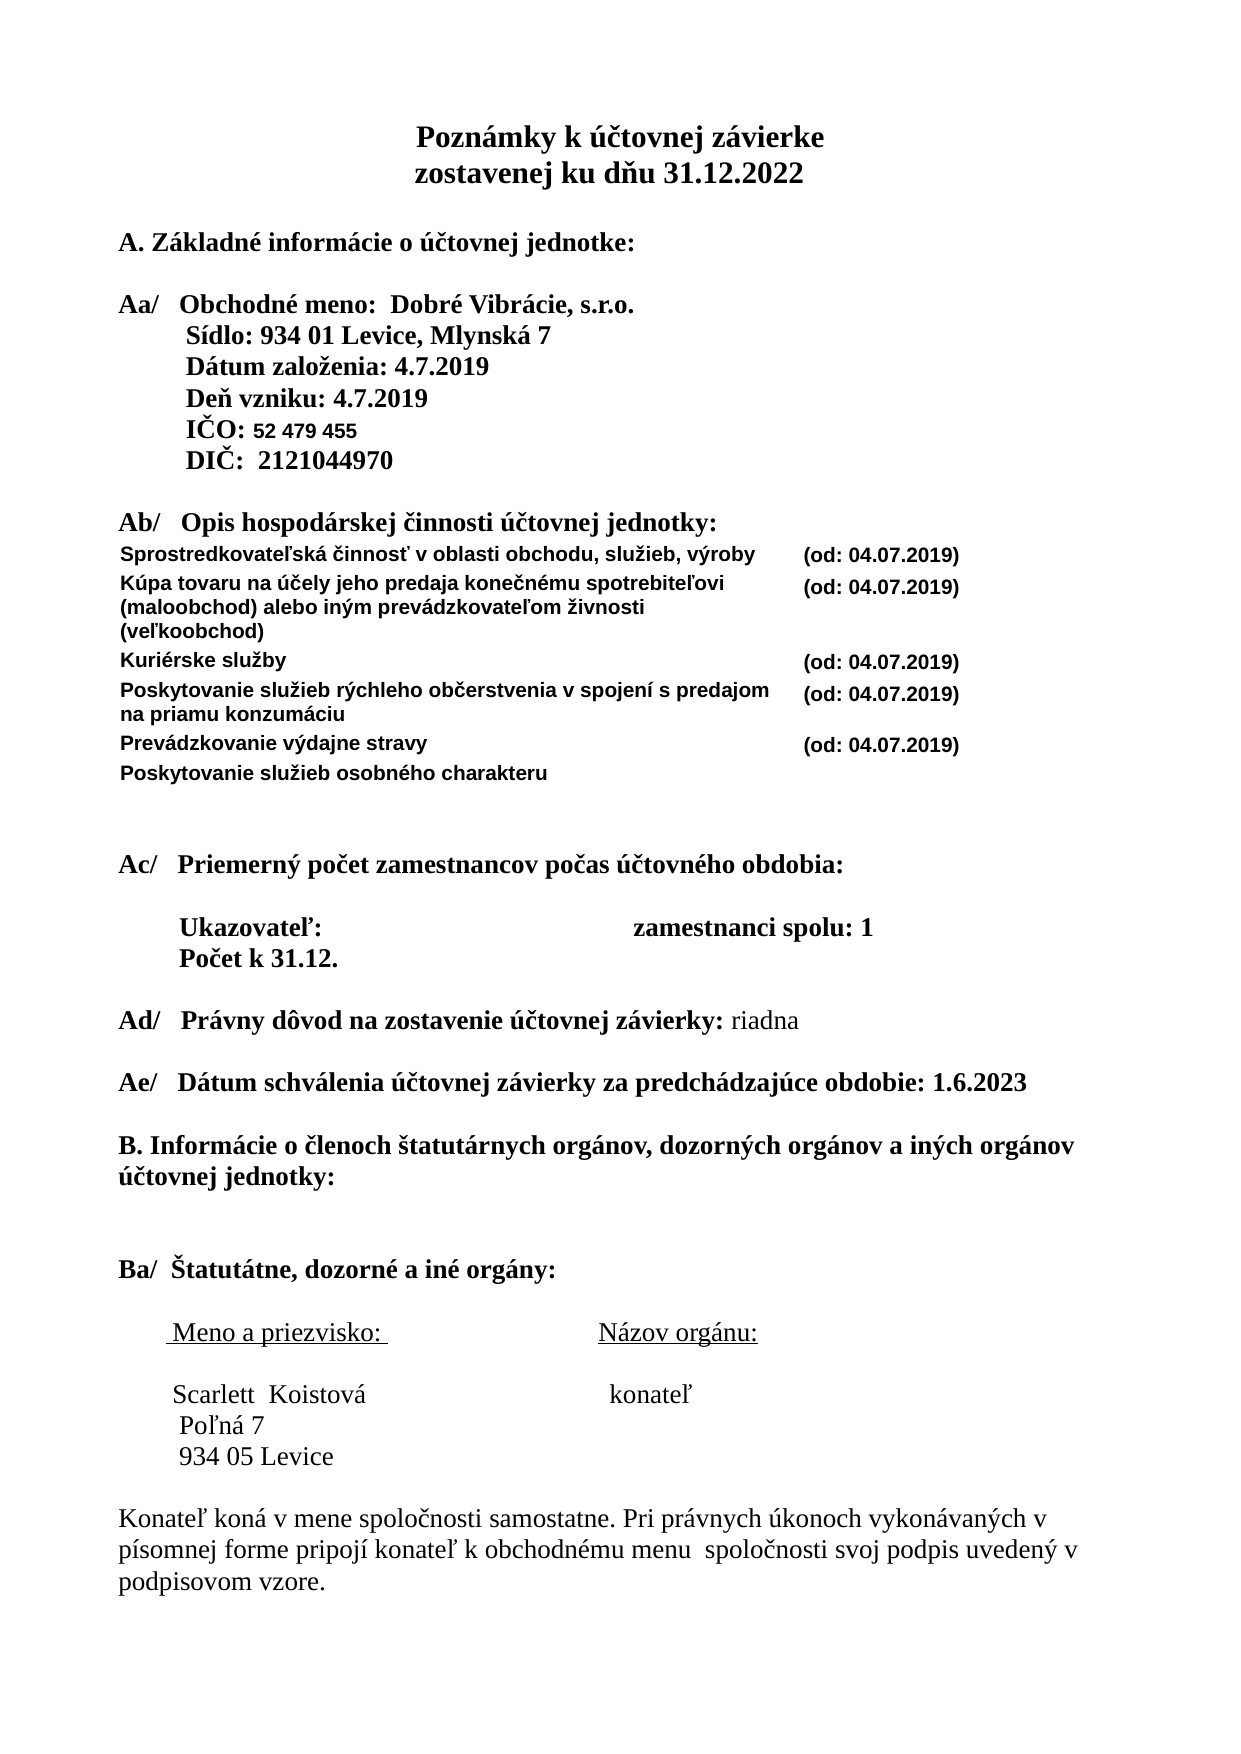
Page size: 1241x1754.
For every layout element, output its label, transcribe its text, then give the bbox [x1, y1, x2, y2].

text Meno a priezvisko: Názov orgánu: [118, 1316, 1122, 1347]
table_header (od: 04.07.2019) [789, 676, 1122, 727]
text B. Informácie o členoch štatutárnych orgánov, dozorných orgánov a iných orgánov účtovnej jednotky: [118, 1129, 1122, 1191]
table_header Kúpa tovaru na účely jeho predaja konečnému spotrebiteľovi (maloobchod) alebo iným prevádzkovateľom živnosti (veľkoobchod) [118, 569, 789, 644]
text Ac/ Priemerný počet zamestnancov počas účtovného obdobia: [118, 848, 1122, 879]
table_header (od: 04.07.2019) [789, 644, 1122, 676]
text Konateľ koná v mene spoločnosti samostatne. Pri právnych úkonoch vykonávaných v písomnej forme pripojí konateľ k obchodnému menu spoločnosti svoj podpis uvedený v podpisovom vzore. [118, 1502, 1122, 1596]
text IČO: 52 479 455 [118, 413, 1122, 444]
table_header (od: 04.07.2019) [789, 538, 1122, 569]
table_header Poskytovanie služieb rýchleho občerstvenia v spojení s predajom na priamu konzumáciu [118, 676, 789, 727]
text Ukazovateľ: zamestnanci spolu: 1 [118, 911, 1122, 942]
text zostavenej ku dňu 31.12.2022 [118, 154, 1122, 190]
text Ab/ Opis hospodárskej činnosti účtovnej jednotky: [118, 506, 1122, 537]
text Scarlett Koistová konateľ [118, 1378, 1122, 1409]
text Ba/ Štatutátne, dozorné a iné orgány: [118, 1253, 1122, 1284]
text Sídlo: 934 01 Levice, Mlynská 7 [118, 319, 1122, 351]
text Dátum založenia: 4.7.2019 [118, 351, 1122, 382]
text A. Základné informácie o účtovnej jednotke: [118, 226, 1122, 257]
table_header Poskytovanie služieb osobného charakteru [118, 759, 1122, 786]
text Počet k 31.12. [118, 942, 1122, 973]
table_header Prevádzkovanie výdajne stravy [118, 727, 789, 759]
text Ae/ Dátum schválenia účtovnej závierky za predchádzajúce obdobie: 1.6.2023 [118, 1066, 1122, 1098]
table_header (od: 04.07.2019) [789, 569, 1122, 644]
text DIČ: 2121044970 [118, 444, 1122, 475]
text Aa/ Obchodné meno: Dobré Vibrácie, s.r.o. [118, 288, 1122, 319]
table_header Sprostredkovateľská činnosť v oblasti obchodu, služieb, výroby [118, 538, 789, 569]
text 934 05 Levice [118, 1440, 1122, 1471]
table_header Kuriérske služby [118, 644, 789, 676]
text Ad/ Právny dôvod na zostavenie účtovnej závierky: riadna [118, 1004, 1122, 1035]
text Poznámky k účtovnej závierke [118, 118, 1122, 154]
table_header (od: 04.07.2019) [789, 727, 1122, 759]
text Poľná 7 [118, 1409, 1122, 1440]
text Deň vzniku: 4.7.2019 [118, 382, 1122, 413]
